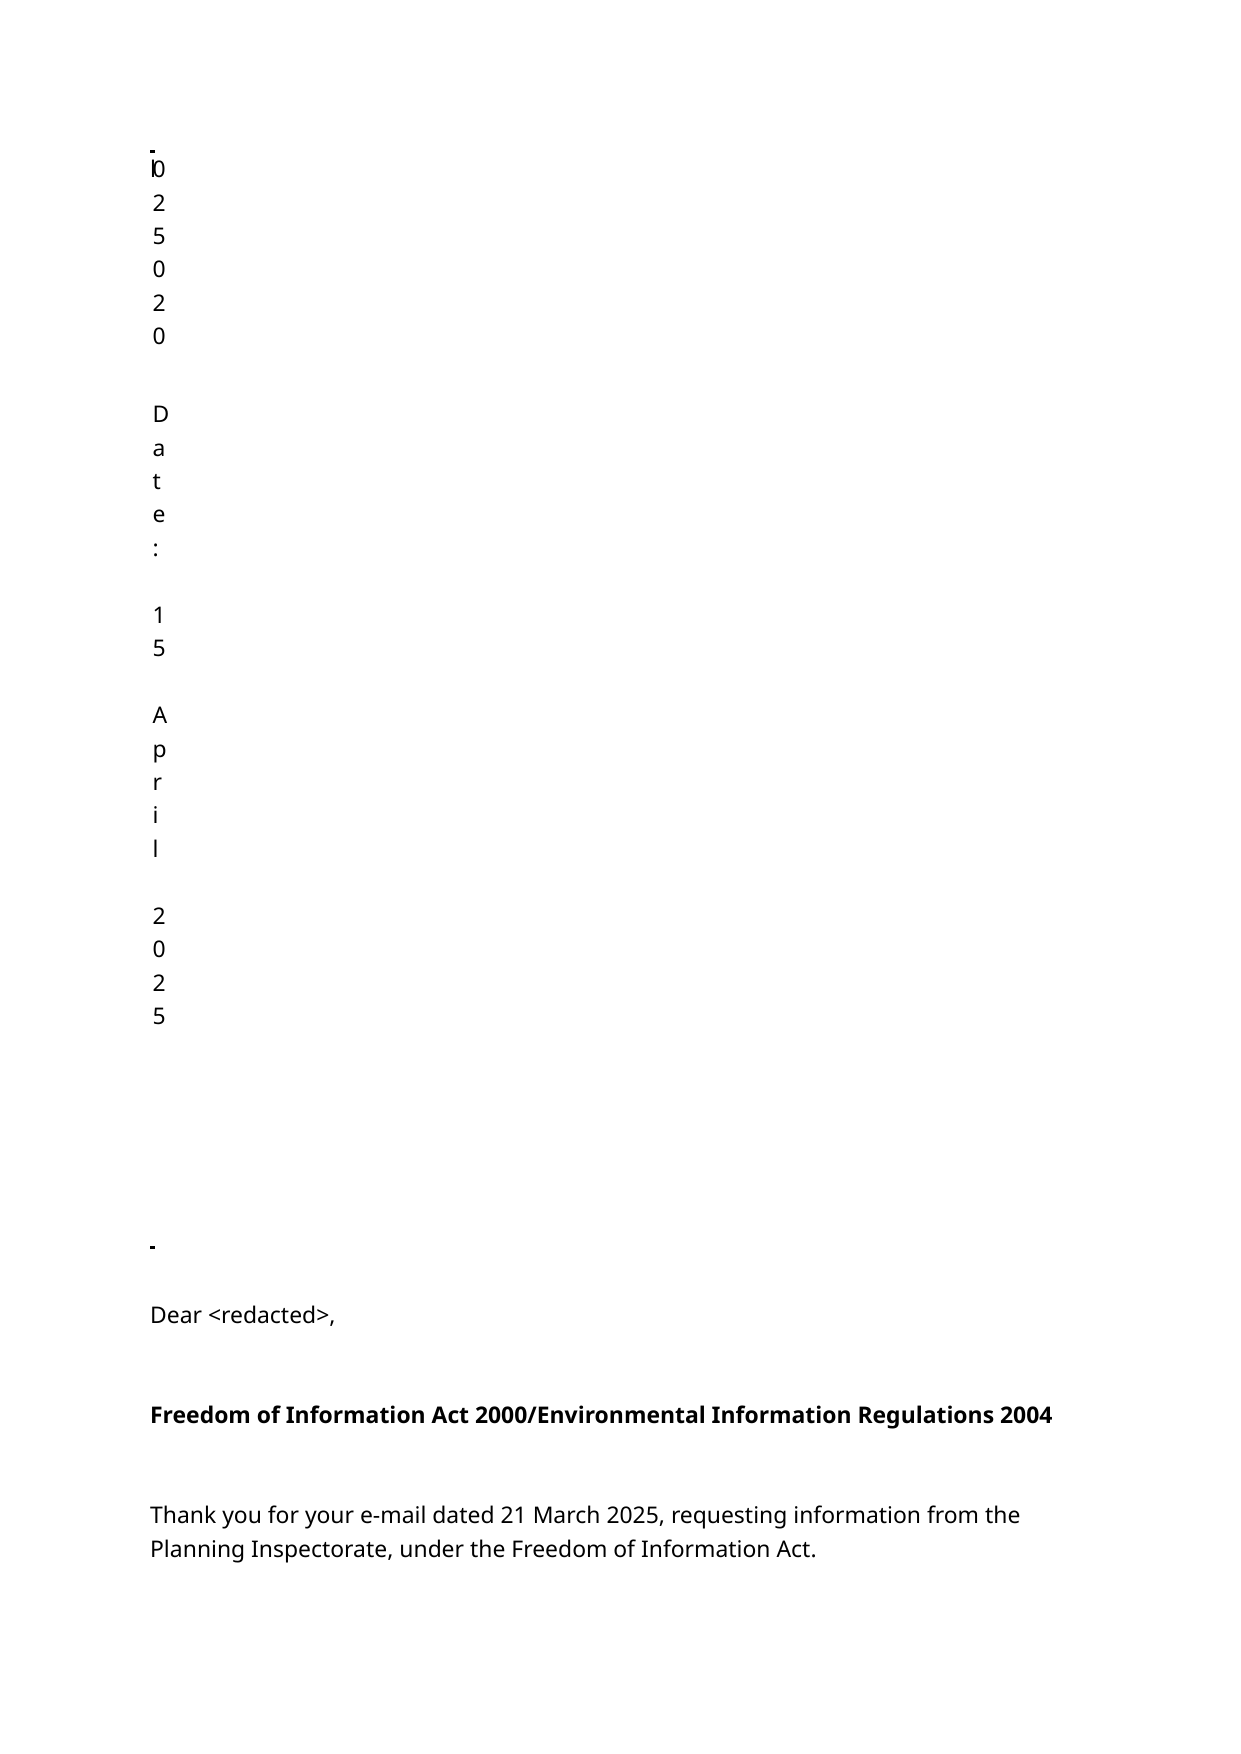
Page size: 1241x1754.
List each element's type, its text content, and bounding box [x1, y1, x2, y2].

text Thank you for your e-mail dated 21 March 2025, requesting information from the Planning Inspectorate, under the Freedom of Information Act. [150, 1499, 1090, 1564]
text Dear <redacted>, [150, 1299, 1090, 1330]
text Freedom of Information Act 2000/Environmental Information Regulations 2004 [150, 1399, 1090, 1430]
